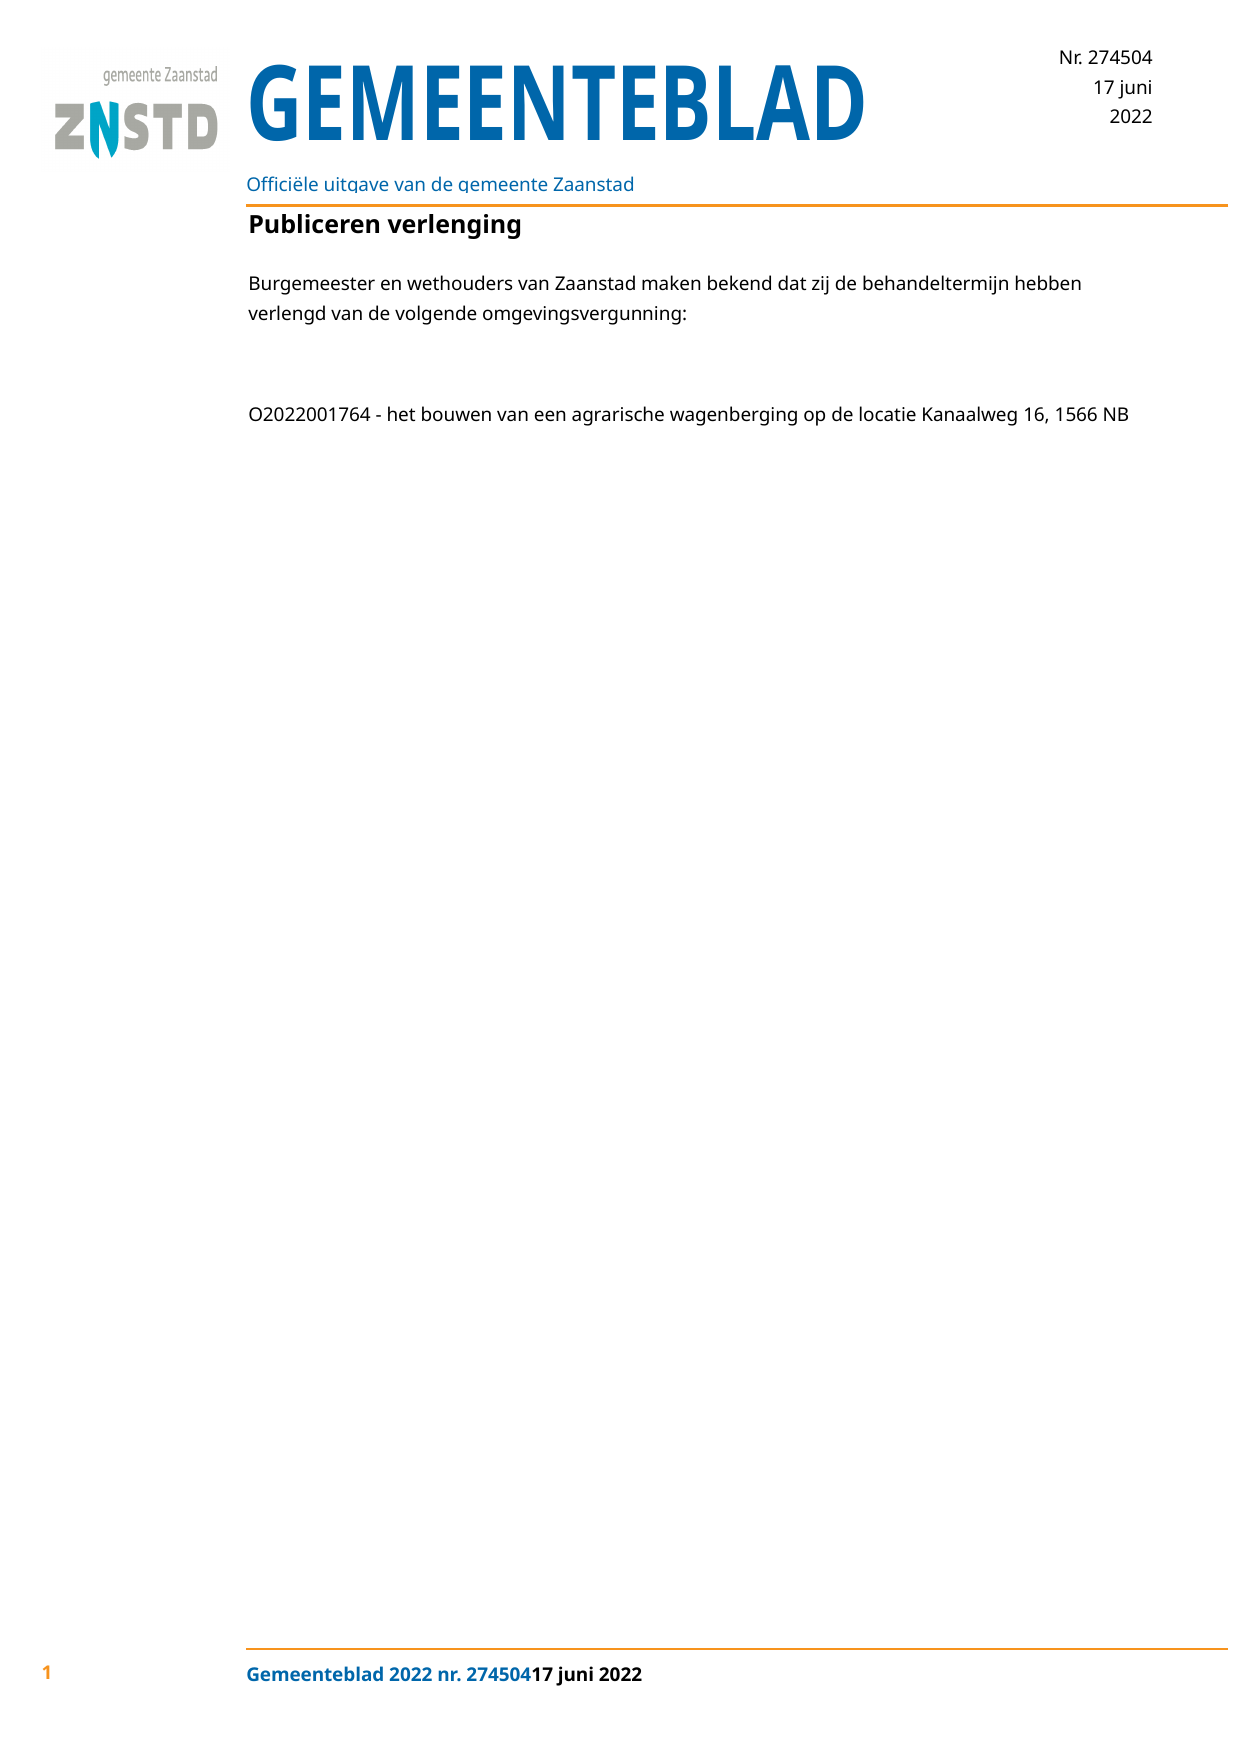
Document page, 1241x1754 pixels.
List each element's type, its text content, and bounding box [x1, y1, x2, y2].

text Publiceren verlenging [248, 207, 1152, 241]
text Burgemeester en wethouders van Zaanstad maken bekend dat zij de behandeltermijn hebben verlengd van de volgende omgevingsvergunning: [248, 270, 1152, 326]
text O2022001764 - het bouwen van een agrarische wagenberging op de locatie Kanaalweg 16, 1566 NB [248, 401, 1152, 426]
picture [41, 47, 231, 172]
